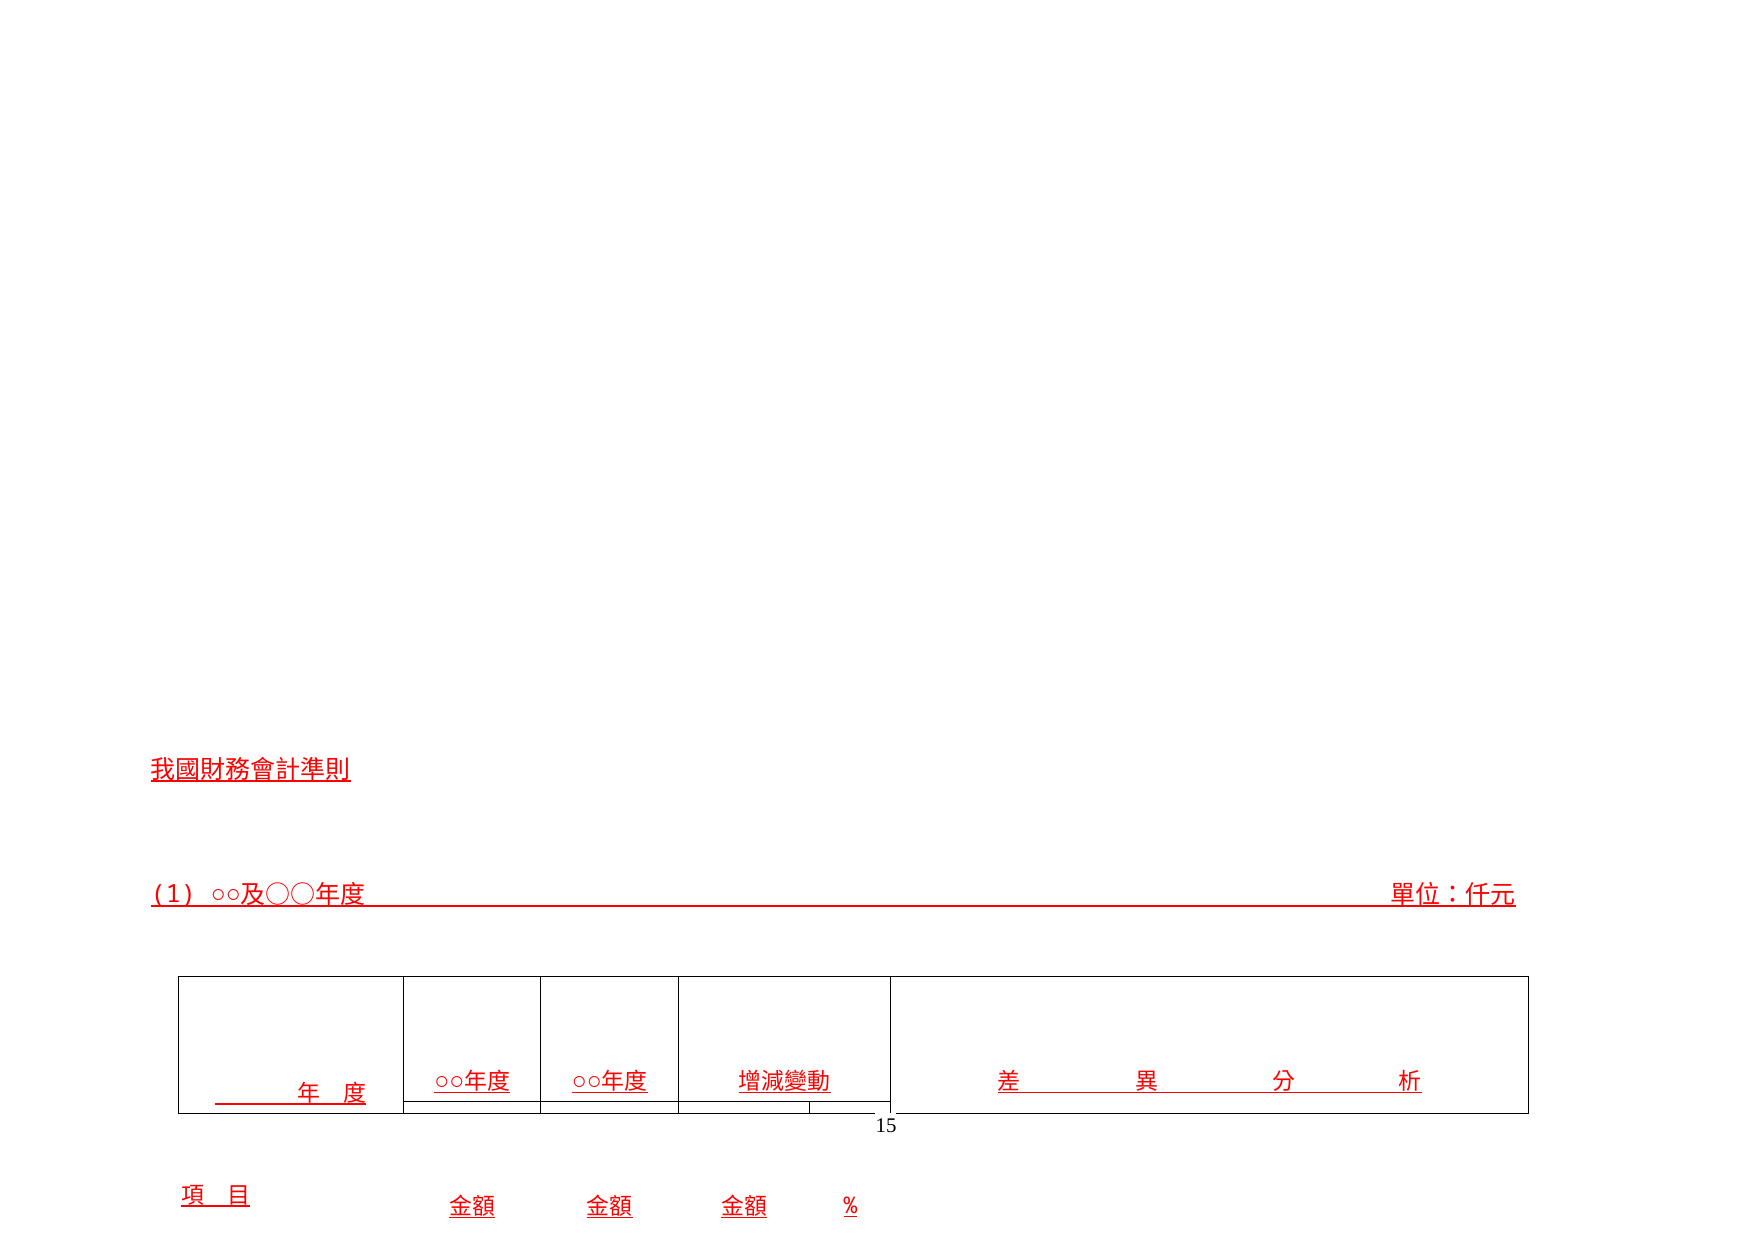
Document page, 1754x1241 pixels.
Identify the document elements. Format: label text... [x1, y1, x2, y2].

table_cell 金額 [679, 1102, 809, 1113]
text (1) ○○及○○年度 單位：仟元 [151, 851, 1671, 913]
table_cell % [810, 1102, 890, 1113]
table_header 差 異 分 析 [891, 977, 1528, 1113]
table_header ○○年度 [541, 977, 678, 1101]
table_header ○○年度 [404, 977, 540, 1101]
table_header 增減變動 [679, 977, 890, 1101]
table_cell 金額 [541, 1102, 678, 1113]
table_header 年 度 項 目 [179, 977, 403, 1113]
table_cell 金額 [404, 1102, 540, 1113]
text 我國財務會計準則 [150, 726, 1671, 788]
